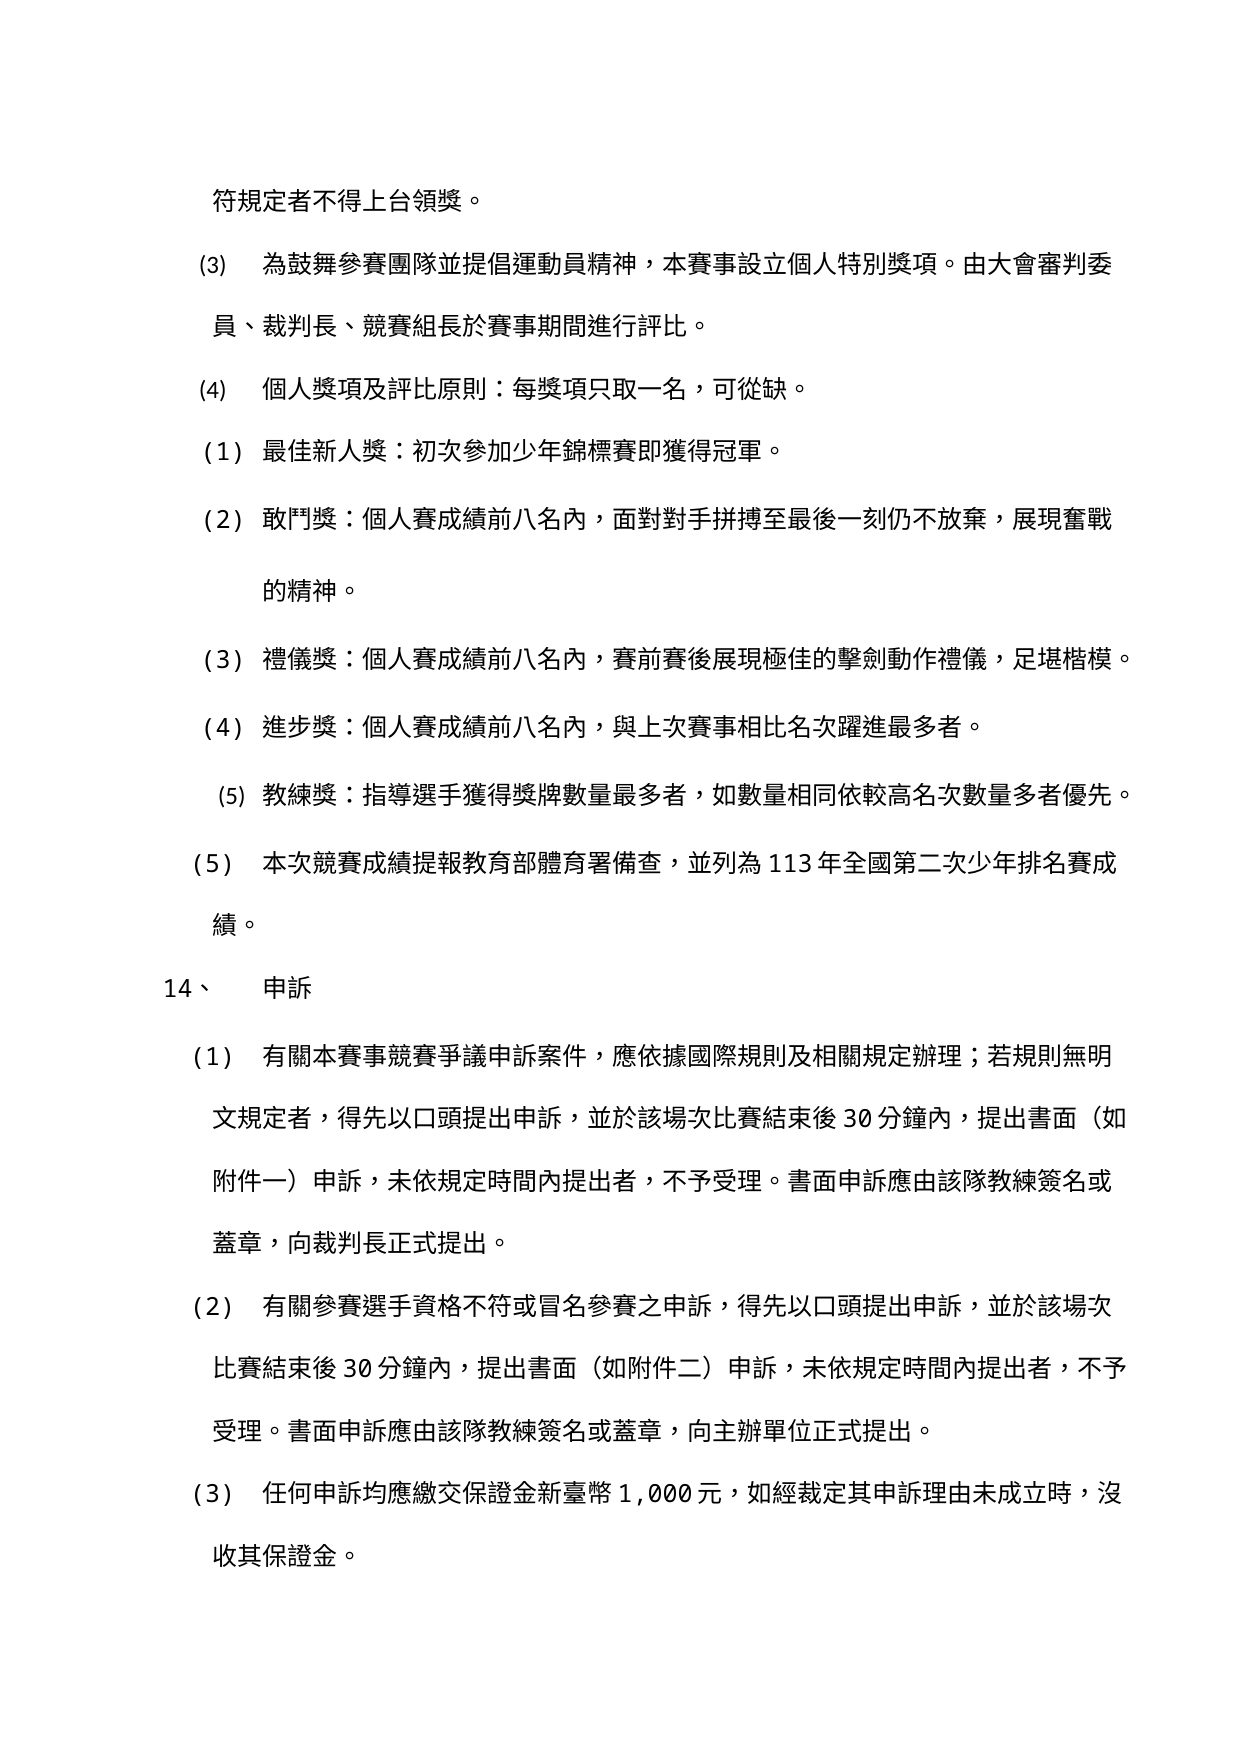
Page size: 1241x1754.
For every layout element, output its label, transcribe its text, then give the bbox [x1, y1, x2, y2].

list 為鼓舞參賽團隊並提倡運動員精神，本賽事設立個人特別獎項。由大會審判委員、裁判長、競賽組長於賽事期間進行評比。 [212, 221, 1128, 346]
list 申訴 [162, 945, 1128, 1007]
list 敢鬥獎：個人賽成績前八名內，面對對手拼搏至最後一刻仍不放棄，展現奮戰的精神。 [245, 476, 1128, 611]
list 禮儀獎：個人賽成績前八名內，賽前賽後展現極佳的擊劍動作禮儀，足堪楷模。 [245, 616, 1128, 678]
list 個人獎項及評比原則：每獎項只取一名，可從缺。 [212, 346, 1128, 408]
list 獲獎選手於領獎時須穿著劍服或隊服(不得穿著短褲)、劍鞋或運動鞋。服裝未符規定者不得上台領獎。 [212, 158, 1128, 221]
list 最佳新人獎：初次參加少年錦標賽即獲得冠軍。 [245, 408, 1128, 471]
list 進步獎：個人賽成績前八名內，與上次賽事相比名次躍進最多者。 [245, 684, 1128, 746]
list 本次競賽成績提報教育部體育署備查，並列為113年全國第二次少年排名賽成績。 [212, 820, 1128, 945]
list 教練獎：指導選手獲得獎牌數量最多者，如數量相同依較高名次數量多者優先。 [245, 752, 1128, 814]
list 任何申訴均應繳交保證金新臺幣1,000元，如經裁定其申訴理由未成立時，沒收其保證金。 [212, 1450, 1128, 1575]
list 有關參賽選手資格不符或冒名參賽之申訴，得先以口頭提出申訴，並於該場次比賽結束後30分鐘內，提出書面（如附件二）申訴，未依規定時間內提出者，不予受理。書面申訴應由該隊教練簽名或蓋章，向主辦單位正式提出。 [212, 1263, 1128, 1450]
list 有關本賽事競賽爭議申訴案件，應依據國際規則及相關規定辦理；若規則無明文規定者，得先以口頭提出申訴，並於該場次比賽結束後30分鐘內，提出書面（如附件一）申訴，未依規定時間內提出者，不予受理。書面申訴應由該隊教練簽名或蓋章，向裁判長正式提出。 [212, 1013, 1128, 1263]
